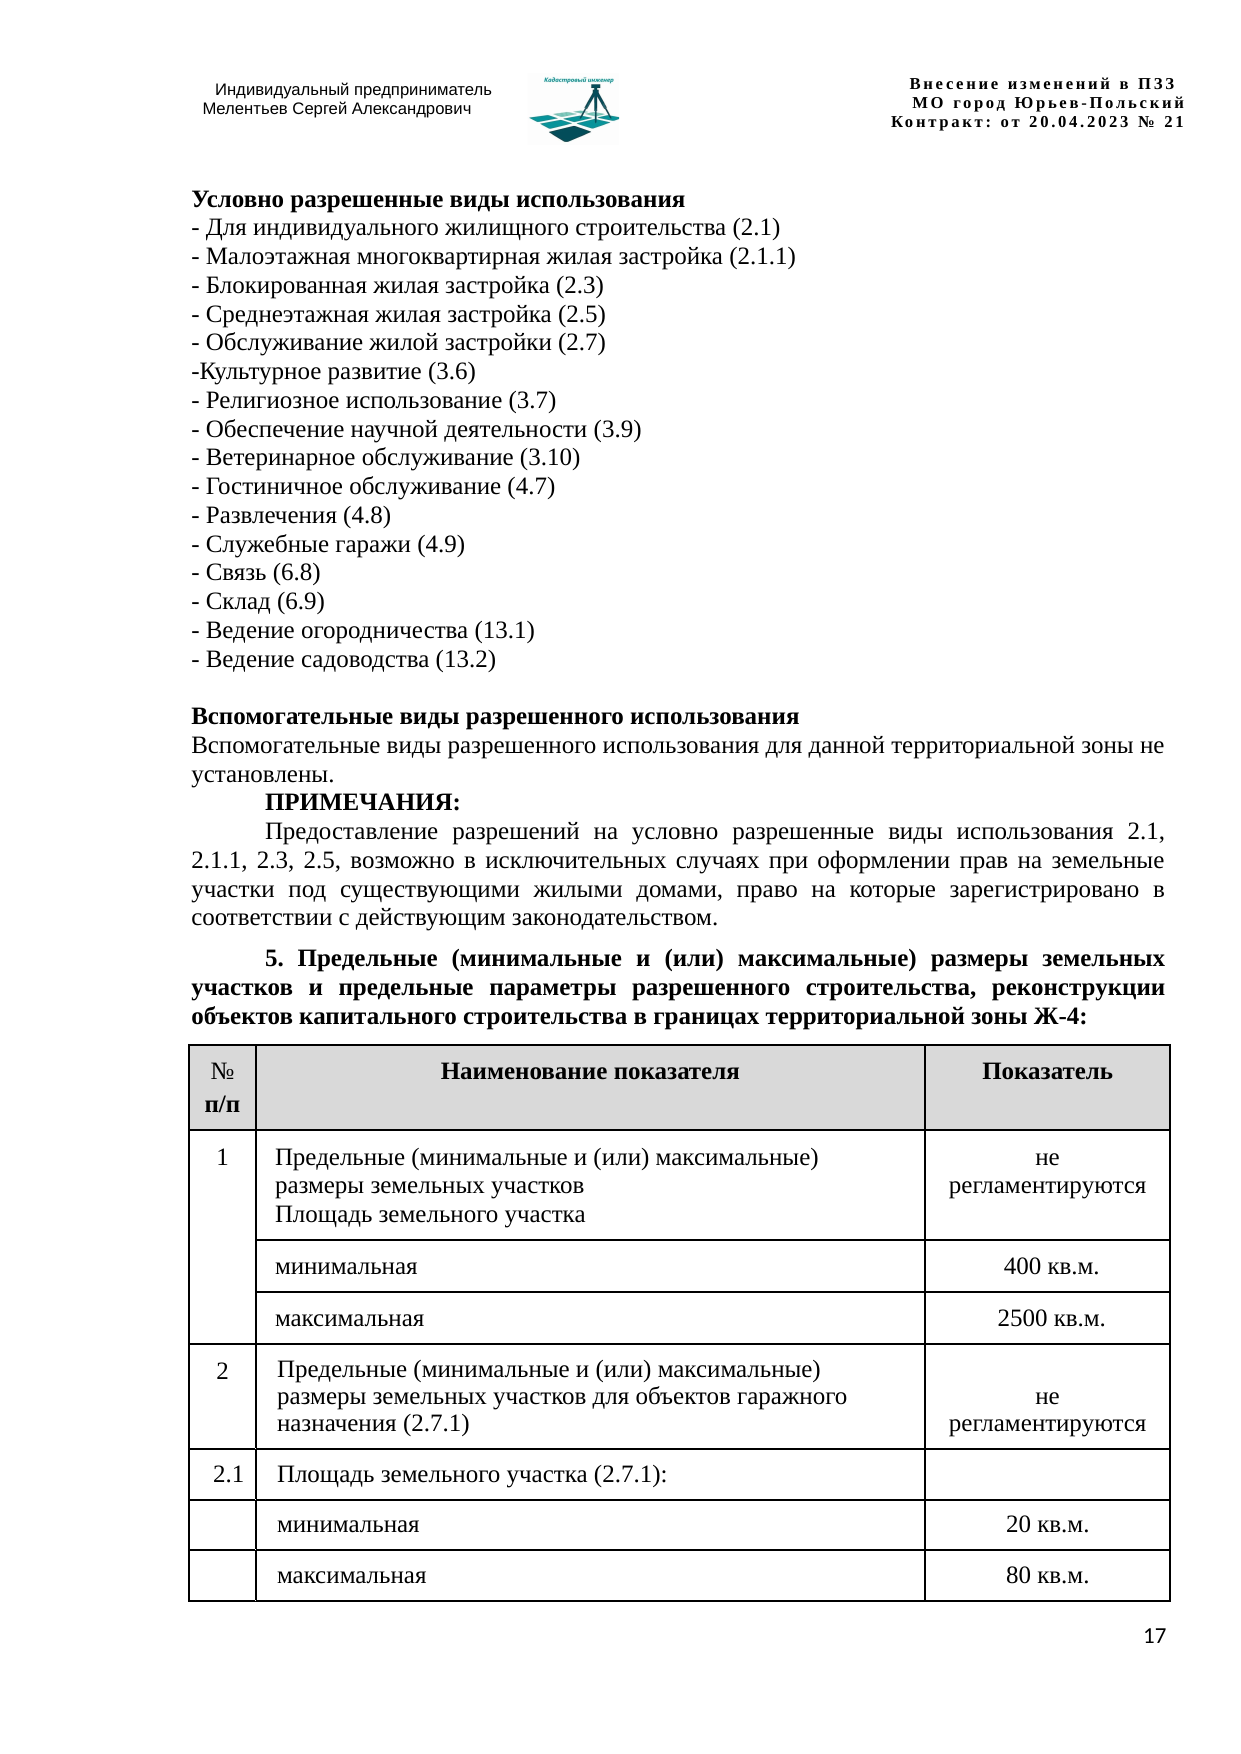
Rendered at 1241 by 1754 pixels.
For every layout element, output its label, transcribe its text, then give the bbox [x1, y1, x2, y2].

text - Малоэтажная многоквартирная жилая застройка (2.1.1) [191, 241, 1166, 270]
text - Блокированная жилая застройка (2.3) [191, 270, 1166, 299]
table_cell минимальная [257, 1501, 924, 1549]
table_cell 400 кв.м. [926, 1241, 1169, 1291]
table_header Наименование показателя [257, 1046, 924, 1129]
table_cell не регламентируются [926, 1131, 1169, 1239]
table_cell [926, 1450, 1169, 1498]
text -Культурное развитие (3.6) [191, 356, 1166, 385]
table_cell Предельные (минимальные и (или) максимальные) размеры земельных участков Площадь земельного участка [257, 1131, 924, 1239]
table_cell Площадь земельного участка (2.7.1): [257, 1450, 924, 1498]
text - Служебные гаражи (4.9) [191, 529, 1166, 557]
table_cell 2.1 [190, 1450, 255, 1498]
text Вспомогательные виды разрешенного использования [191, 701, 1166, 730]
table_cell 80 кв.м. [926, 1551, 1169, 1599]
table_cell 2 [190, 1345, 255, 1448]
text Предоставление разрешений на условно разрешенные виды использования 2.1, 2.1.1, 2.3, 2.5, возможно в исключительных случаях при оформлении прав на земельные участки под существующими жилыми домами, право на которые зарегистрировано в соответствии с действующим законодательством. [191, 816, 1166, 931]
text - Религиозное использование (3.7) [191, 385, 1166, 414]
table_cell минимальная [257, 1241, 924, 1291]
text - Ведение садоводства (13.2) [191, 644, 1166, 672]
text - Ведение огородничества (13.1) [191, 615, 1166, 644]
text Условно разрешенные виды использования [191, 184, 1166, 212]
table_header № п/п [190, 1046, 255, 1129]
text - Ветеринарное обслуживание (3.10) [191, 442, 1166, 471]
text - Среднеэтажная жилая застройка (2.5) [191, 299, 1166, 327]
text - Обслуживание жилой застройки (2.7) [191, 327, 1166, 356]
text - Для индивидуального жилищного строительства (2.1) [191, 212, 1166, 241]
table_cell [190, 1501, 255, 1549]
table_cell 2500 кв.м. [926, 1293, 1169, 1343]
text - Склад (6.9) [191, 586, 1166, 615]
picture [527, 73, 620, 145]
table_cell [190, 1551, 255, 1599]
table_cell 20 кв.м. [926, 1501, 1169, 1549]
text - Гостиничное обслуживание (4.7) [191, 471, 1166, 500]
text - Обеспечение научной деятельности (3.9) [191, 414, 1166, 442]
text Вспомогательные виды разрешенного использования для данной территориальной зоны не установлены. [191, 730, 1165, 787]
table_cell не регламентируются [926, 1345, 1169, 1448]
text ПРИМЕЧАНИЯ: [265, 787, 1139, 816]
table_cell максимальная [257, 1551, 924, 1599]
table_cell 1 [190, 1131, 255, 1343]
table_cell максимальная [257, 1293, 924, 1343]
text - Связь (6.8) [191, 557, 1166, 586]
table_cell Предельные (минимальные и (или) максимальные) размеры земельных участков для объектов гаражного назначения (2.7.1) [257, 1345, 924, 1448]
text - Развлечения (4.8) [191, 500, 1166, 529]
text 5. Предельные (минимальные и (или) максимальные) размеры земельных участков и предельные параметры разрешенного строительства, реконструкции объектов капитального строительства в границах территориальной зоны Ж-4: [191, 943, 1166, 1029]
table_header Показатель [926, 1046, 1169, 1129]
